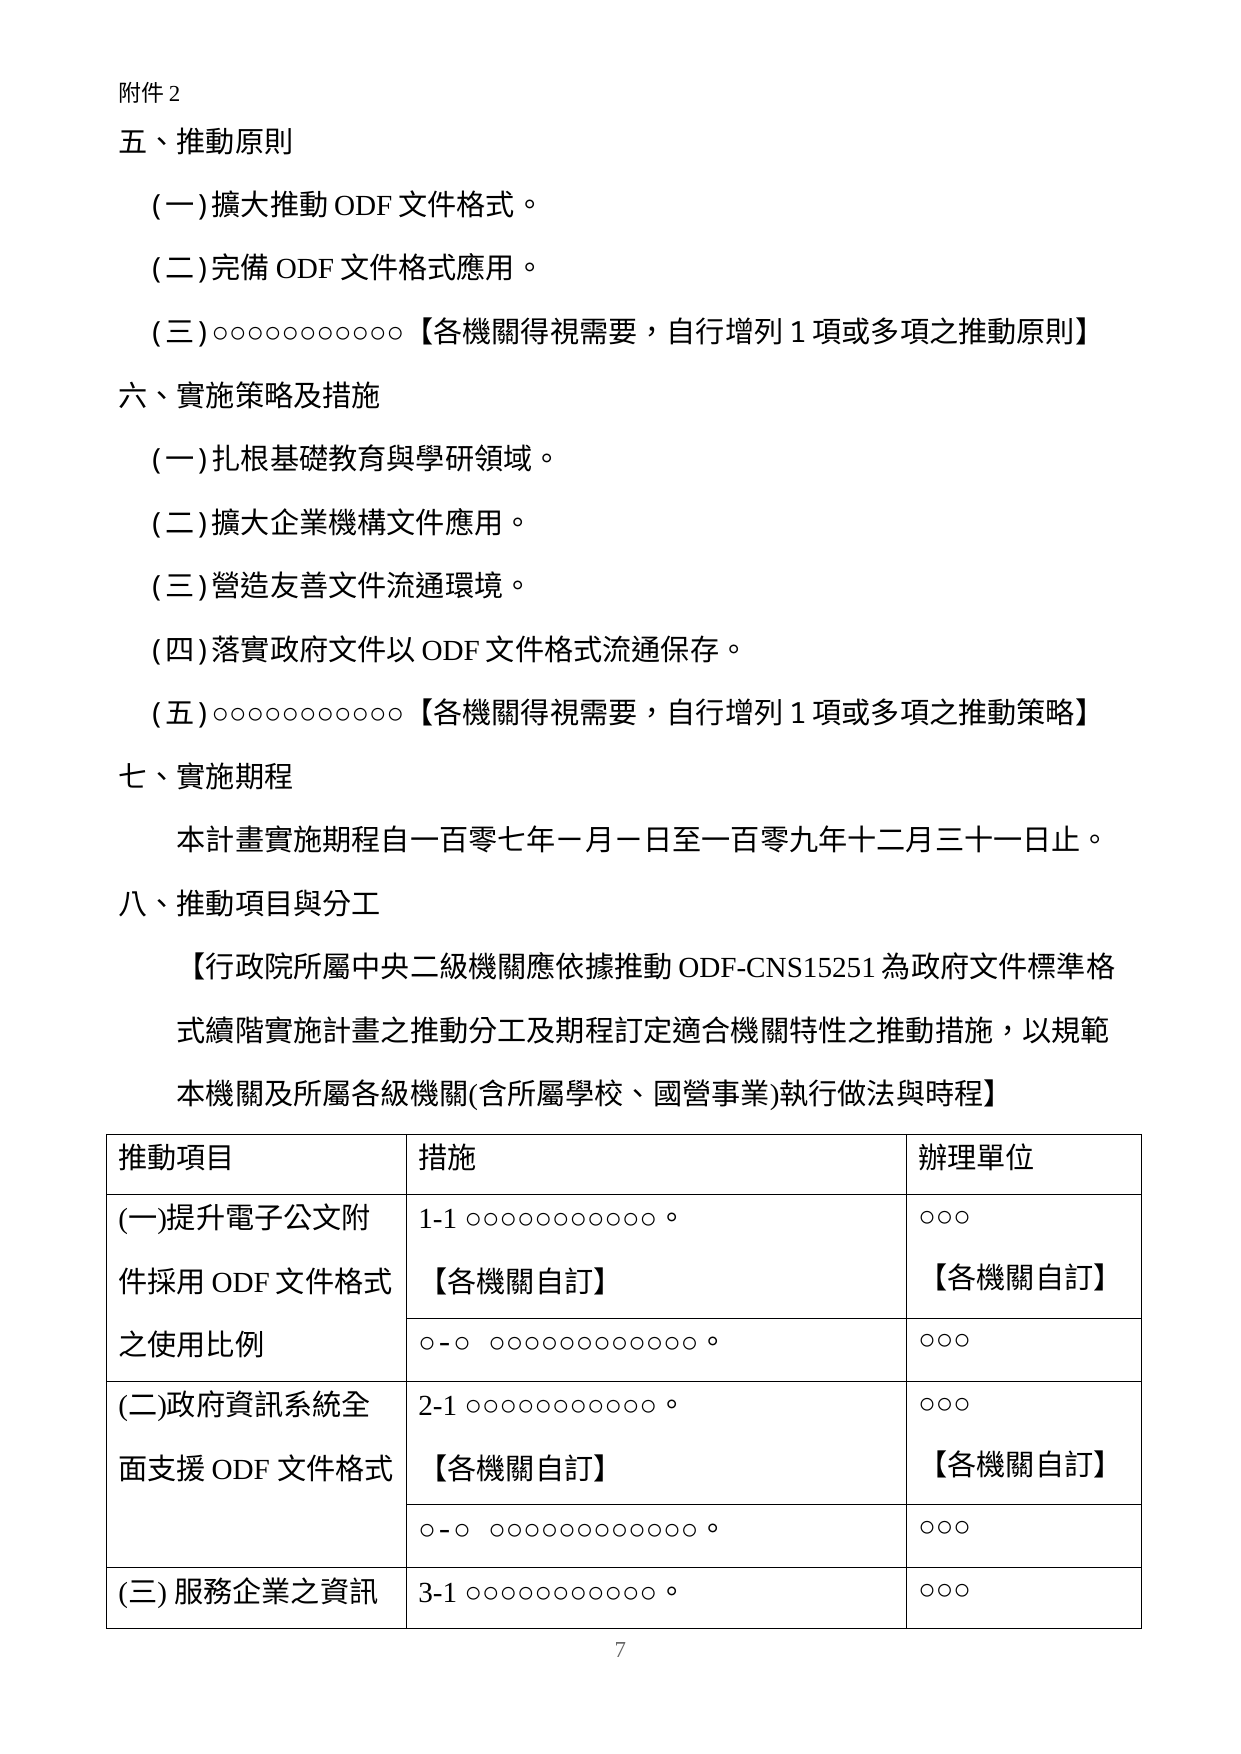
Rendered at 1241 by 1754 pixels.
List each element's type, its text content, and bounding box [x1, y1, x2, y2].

list ○○○○○○○○○○○【各機關得視需要，自行增列1項或多項之推動策略】 [147, 690, 1122, 732]
list 完備ODF文件格式應用。 [147, 245, 1122, 287]
list 推動項目與分工 [118, 880, 1122, 922]
table_header 推動項目 [107, 1135, 406, 1194]
text 本計畫實施期程自一百零七年ㄧ月ㄧ日至一百零九年十二月三十一日止。 [176, 817, 1122, 859]
table_cell ○○○ [907, 1505, 1141, 1567]
list 擴大推動ODF文件格式。 [147, 182, 1122, 224]
list ○○○○○○○○○○○【各機關得視需要，自行增列1項或多項之推動原則】 [147, 309, 1122, 351]
table_cell ○○○ 【各機關自訂】 [907, 1382, 1141, 1504]
table_cell ○-○ ○○○○○○○○○○○○。 [407, 1319, 906, 1381]
table_cell ○○○ [907, 1319, 1141, 1381]
list 落實政府文件以ODF文件格式流通保存。 [147, 626, 1122, 669]
table_cell 2-1 ○○○○○○○○○○○。 【各機關自訂】 [407, 1382, 906, 1504]
list 推動原則 [118, 118, 1122, 160]
table_cell (二)政府資訊系統全面支援ODF 文件格式 [107, 1382, 406, 1567]
table_cell 3-1 ○○○○○○○○○○○。 [407, 1568, 906, 1627]
list 實施期程 [118, 753, 1122, 796]
list 扎根基礎教育與學研領域。 [147, 436, 1122, 478]
list 擴大企業機構文件應用。 [147, 499, 1122, 542]
table_header 辦理單位 [907, 1135, 1141, 1194]
table_cell (一)提升電子公文附件採用ODF文件格式之使用比例 [107, 1195, 406, 1381]
list 營造友善文件流通環境。 [147, 563, 1122, 605]
text 【行政院所屬中央二級機關應依據推動ODF-CNS15251為政府文件標準格式續階實施計畫之推動分工及期程訂定適合機關特性之推動措施，以規範本機關及所屬各級機關(含所屬學校、國營事業)執行做法與時程】 [176, 944, 1122, 1113]
table_header 措施 [407, 1135, 906, 1194]
table_cell ○-○ ○○○○○○○○○○○○。 [407, 1505, 906, 1567]
table_cell 1-1 ○○○○○○○○○○○。 【各機關自訂】 [407, 1195, 906, 1317]
list 實施策略及措施 [118, 372, 1122, 414]
table_cell ○○○ [907, 1568, 1141, 1627]
table_cell ○○○ 【各機關自訂】 [907, 1195, 1141, 1317]
table_cell (三) 服務企業之資訊 [107, 1568, 406, 1627]
